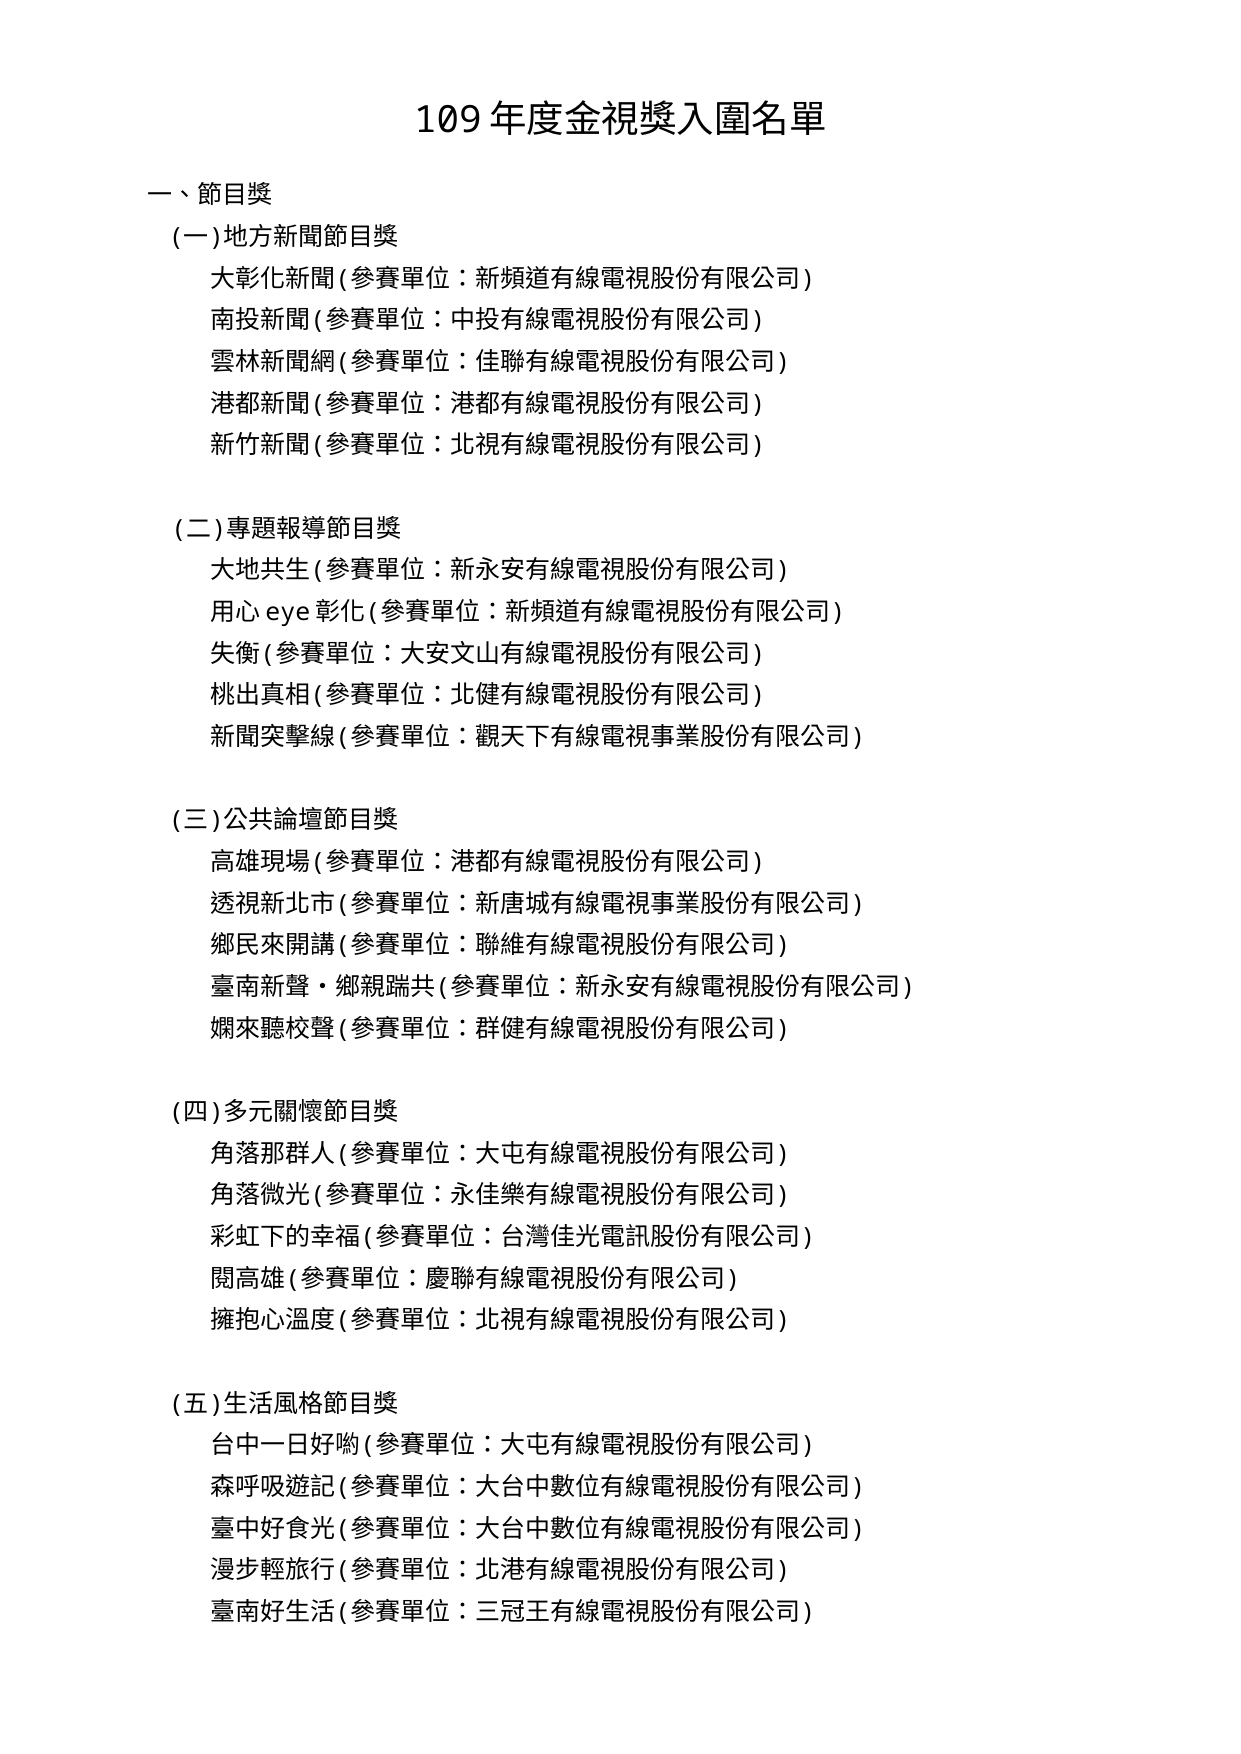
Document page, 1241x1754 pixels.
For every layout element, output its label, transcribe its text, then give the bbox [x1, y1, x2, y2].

text 嫻來聽校聲(參賽單位：群健有線電視股份有限公司) [148, 1004, 1092, 1045]
text (四)多元關懷節目獎 [156, 1087, 1092, 1129]
text 109年度金視獎入圍名單 [148, 89, 1092, 143]
text (五)生活風格節目獎 [156, 1379, 1092, 1420]
text (一)地方新聞節目獎 [156, 212, 1092, 254]
text 臺南好生活(參賽單位：三冠王有線電視股份有限公司) [148, 1587, 1092, 1629]
text 大彰化新聞(參賽單位：新頻道有線電視股份有限公司) [148, 254, 1092, 295]
text 用心eye彰化(參賽單位：新頻道有線電視股份有限公司) [148, 587, 1092, 629]
text 彩虹下的幸福(參賽單位：台灣佳光電訊股份有限公司) [148, 1212, 1092, 1254]
text 失衡(參賽單位：大安文山有線電視股份有限公司) [148, 629, 1092, 670]
text 一、節目獎 [148, 170, 1092, 212]
text 角落那群人(參賽單位：大屯有線電視股份有限公司) [148, 1129, 1092, 1170]
text 森呼吸遊記(參賽單位：大台中數位有線電視股份有限公司) [148, 1462, 1092, 1504]
text 擁抱心溫度(參賽單位：北視有線電視股份有限公司) [148, 1295, 1092, 1337]
text 台中一日好喲(參賽單位：大屯有線電視股份有限公司) [148, 1420, 1092, 1462]
text 新竹新聞(參賽單位：北視有線電視股份有限公司) [148, 420, 1092, 462]
text 新聞突擊線(參賽單位：觀天下有線電視事業股份有限公司) [148, 712, 1092, 754]
text 桃出真相(參賽單位：北健有線電視股份有限公司) [148, 670, 1092, 712]
text 閱高雄(參賽單位：慶聯有線電視股份有限公司) [148, 1254, 1092, 1295]
text 透視新北市(參賽單位：新唐城有線電視事業股份有限公司) [148, 879, 1092, 920]
text (二)專題報導節目獎 [156, 504, 1092, 545]
text 臺南新聲‧鄉親踹共(參賽單位：新永安有線電視股份有限公司) [148, 962, 1092, 1004]
text 雲林新聞網(參賽單位：佳聯有線電視股份有限公司) [148, 337, 1092, 379]
text (三)公共論壇節目獎 [156, 795, 1092, 837]
text 鄉民來開講(參賽單位：聯維有線電視股份有限公司) [148, 920, 1092, 962]
text 大地共生(參賽單位：新永安有線電視股份有限公司) [148, 545, 1092, 587]
text 港都新聞(參賽單位：港都有線電視股份有限公司) [148, 379, 1092, 420]
text 高雄現場(參賽單位：港都有線電視股份有限公司) [148, 837, 1092, 879]
text 漫步輕旅行(參賽單位：北港有線電視股份有限公司) [148, 1545, 1092, 1587]
text 角落微光(參賽單位：永佳樂有線電視股份有限公司) [148, 1170, 1092, 1212]
text 南投新聞(參賽單位：中投有線電視股份有限公司) [148, 295, 1092, 337]
text 臺中好食光(參賽單位：大台中數位有線電視股份有限公司) [148, 1504, 1092, 1545]
